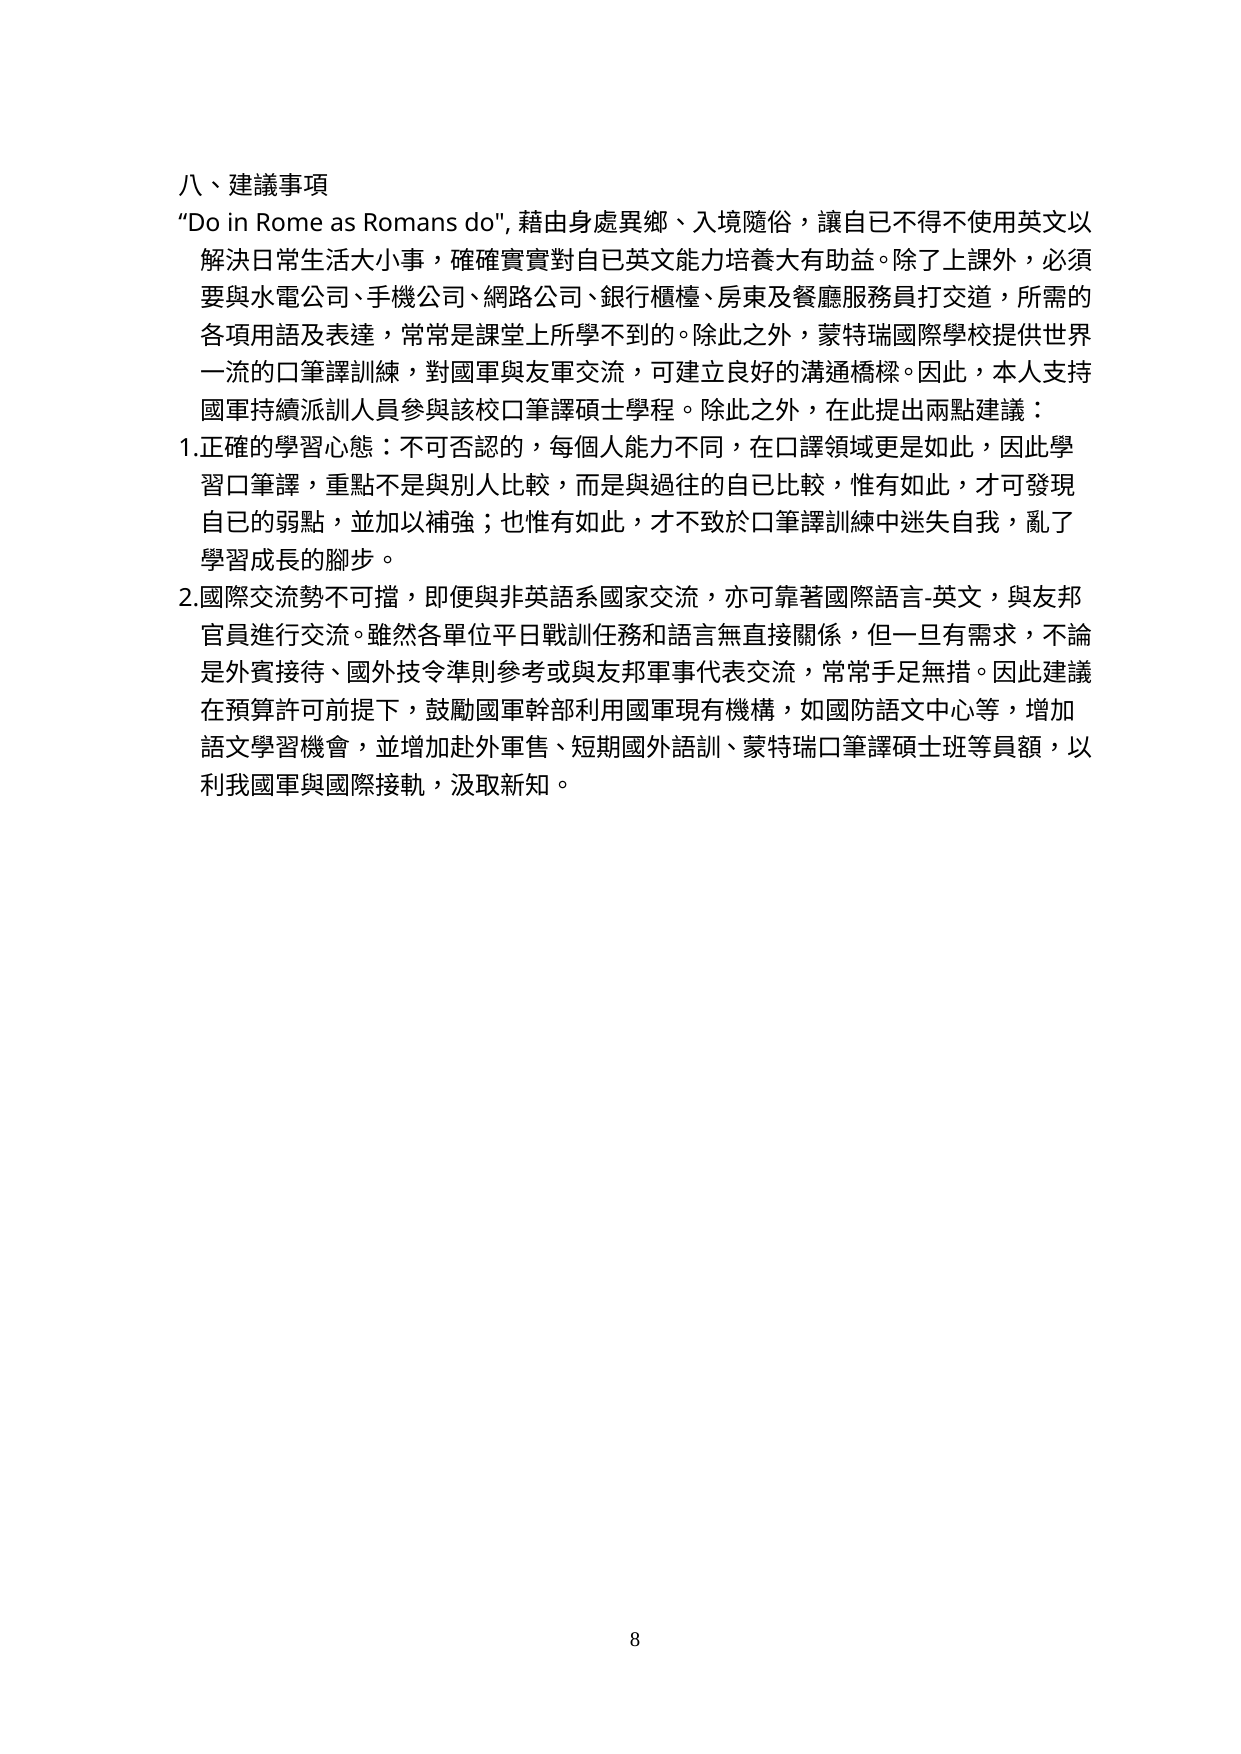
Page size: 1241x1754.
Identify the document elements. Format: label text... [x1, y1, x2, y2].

text “Do in Rome as Romans do", 藉由身處異鄉、入境隨俗，讓自已不得不使用英文以解決日常生活大小事，確確實實對自已英文能力培養大有助益。除了上課外，必須要與水電公司、手機公司、網路公司、銀行櫃檯、房東及餐廳服務員打交道，所需的各項用語及表達，常常是課堂上所學不到的。除此之外，蒙特瑞國際學校提供世界一流的口筆譯訓練，對國軍與友軍交流，可建立良好的溝通橋樑。因此，本人支持國軍持續派訓人員參與該校口筆譯碩士學程。除此之外，在此提出兩點建議： [178, 202, 1092, 427]
text 八、建議事項 [178, 164, 1092, 202]
text 1.正確的學習心態：不可否認的，每個人能力不同，在口譯領域更是如此，因此學習口筆譯，重點不是與別人比較，而是與過往的自已比較，惟有如此，才可發現自已的弱點，並加以補強；也惟有如此，才不致於口筆譯訓練中迷失自我，亂了學習成長的腳步。 [178, 427, 1092, 577]
text 2.國際交流勢不可擋，即便與非英語系國家交流，亦可靠著國際語言-英文，與友邦官員進行交流。雖然各單位平日戰訓任務和語言無直接關係，但一旦有需求，不論是外賓接待、國外技令準則參考或與友邦軍事代表交流，常常手足無措。因此建議在預算許可前提下，鼓勵國軍幹部利用國軍現有機構，如國防語文中心等，增加語文學習機會，並增加赴外軍售、短期國外語訓、蒙特瑞口筆譯碩士班等員額，以利我國軍與國際接軌，汲取新知。 [178, 577, 1092, 802]
